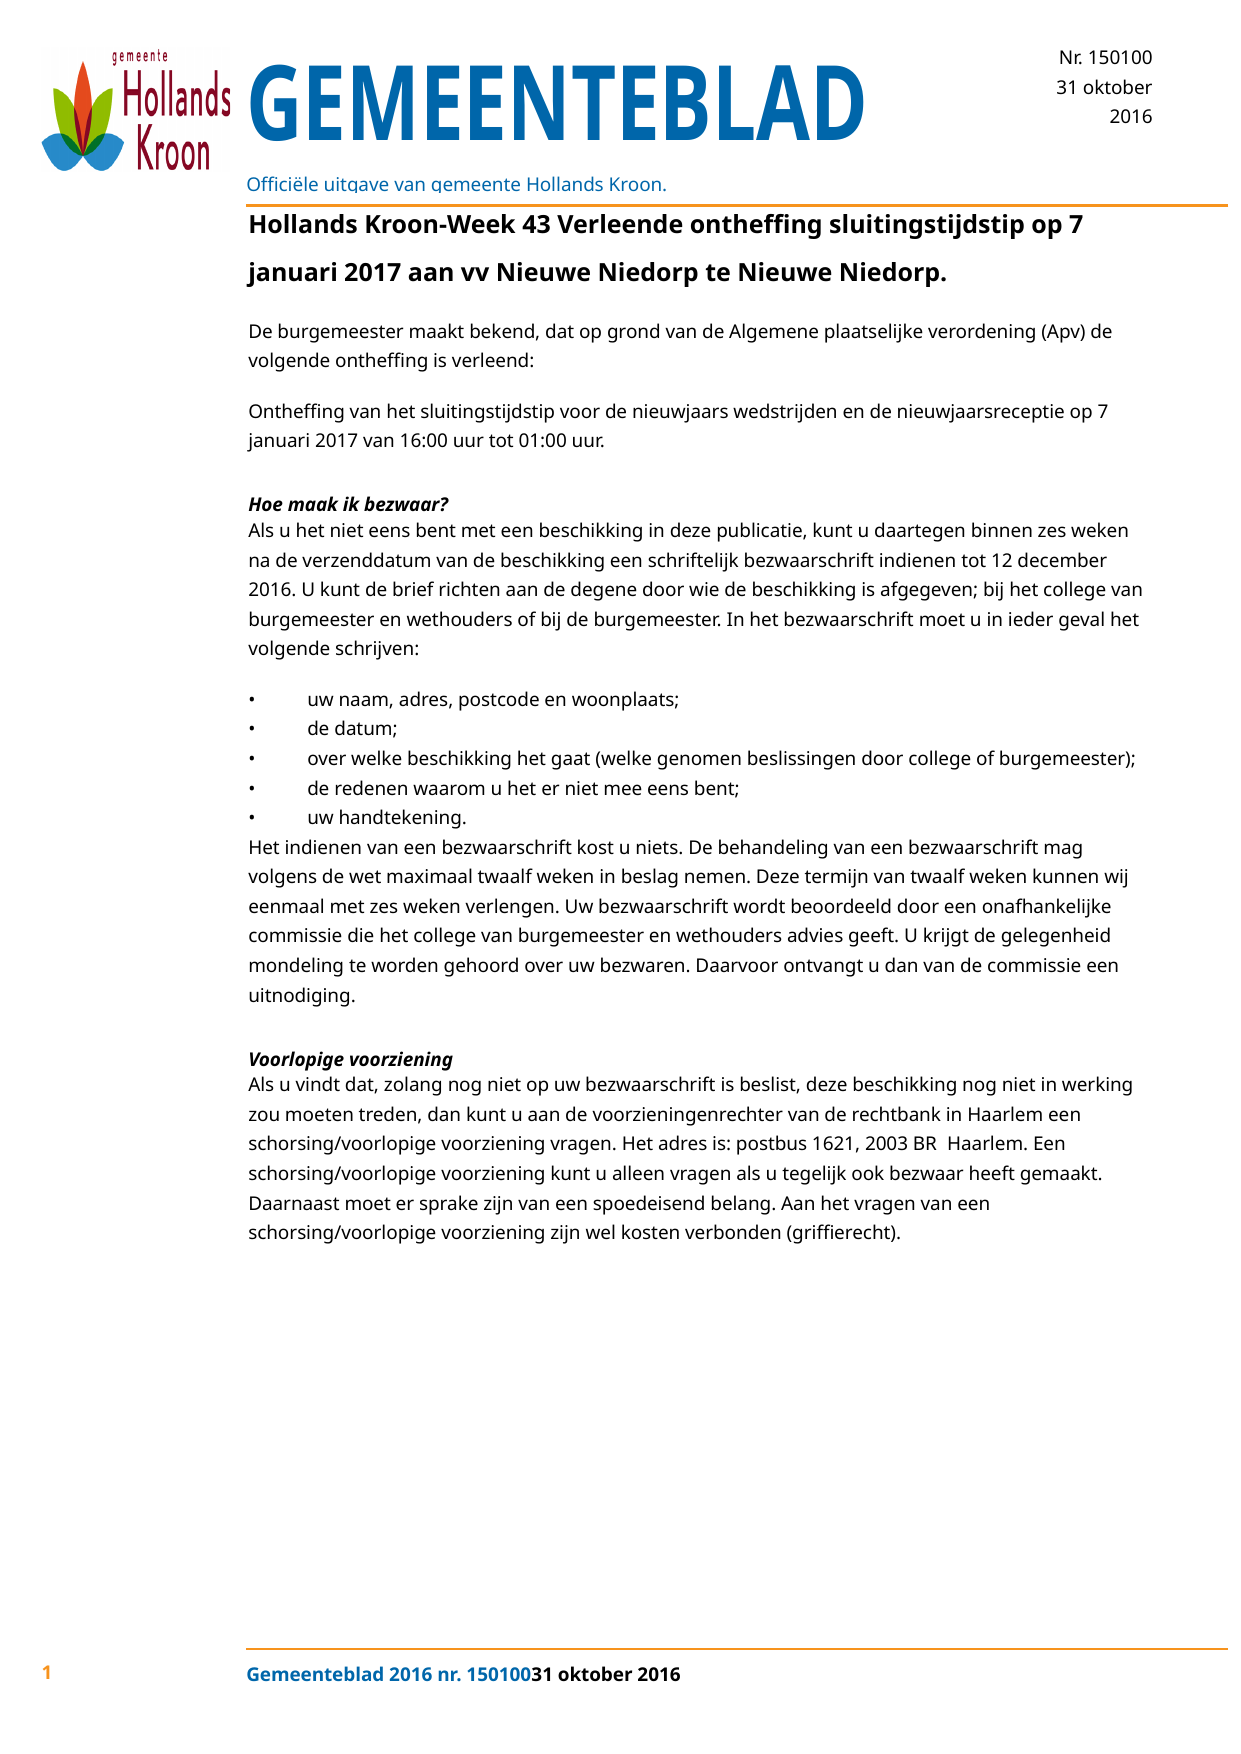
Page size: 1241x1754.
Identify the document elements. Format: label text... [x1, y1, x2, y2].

text Hoe maak ik bezwaar? [248, 491, 1152, 517]
text Hollands Kroon-Week 43 Verleende ontheffing sluitingstijdstip op 7 januari 2017 aan vv Nieuwe Niedorp te Nieuwe Niedorp. [248, 207, 1152, 288]
text Ontheffing van het sluitingstijdstip voor de nieuwjaars wedstrijden en de nieuwjaarsreceptie op 7 januari 2017 van 16:00 uur tot 01:00 uur. [248, 398, 1152, 453]
list de datum; [248, 716, 1152, 741]
text Als u vindt dat, zolang nog niet op uw bezwaarschrift is beslist, deze beschikking nog niet in werking zou moeten treden, dan kunt u aan de voorzieningenrechter van de rechtbank in Haarlem een schorsing/voorlopige voorziening vragen. Het adres is: postbus 1621, 2003 BR Haarlem. Een schorsing/voorlopige voorziening kunt u alleen vragen als u tegelijk ook bezwaar heeft gemaakt. Daarnaast moet er sprake zijn van een spoedeisend belang. Aan het vragen van een schorsing/voorlopige voorziening zijn wel kosten verbonden (griffierecht). [248, 1071, 1152, 1245]
list over welke beschikking het gaat (welke genomen beslissingen door college of burgemeester); [248, 745, 1152, 771]
list de redenen waarom u het er niet mee eens bent; [248, 775, 1152, 800]
list uw naam, adres, postcode en woonplaats; [248, 686, 1152, 712]
text Als u het niet eens bent met een beschikking in deze publicatie, kunt u daartegen binnen zes weken na de verzenddatum van de beschikking een schriftelijk bezwaarschrift indienen tot 12 december 2016. U kunt de brief richten aan de degene door wie de beschikking is afgegeven; bij het college van burgemeester en wethouders of bij de burgemeester. In het bezwaarschrift moet u in ieder geval het volgende schrijven: [248, 517, 1152, 661]
text De burgemeester maakt bekend, dat op grond van de Algemene plaatselijke verordening (Apv) de volgende ontheffing is verleend: [248, 318, 1152, 373]
list uw handtekening. [248, 804, 1152, 830]
picture [41, 47, 231, 172]
text Het indienen van een bezwaarschrift kost u niets. De behandeling van een bezwaarschrift mag volgens de wet maximaal twaalf weken in beslag nemen. Deze termijn van twaalf weken kunnen wij eenmaal met zes weken verlengen. Uw bezwaarschrift wordt beoordeeld door een onafhankelijke commissie die het college van burgemeester en wethouders advies geeft. U krijgt de gelegenheid mondeling te worden gehoord over uw bezwaren. Daarvoor ontvangt u dan van de commissie een uitnodiging. [248, 834, 1152, 1007]
text Voorlopige voorziening [248, 1046, 1152, 1071]
